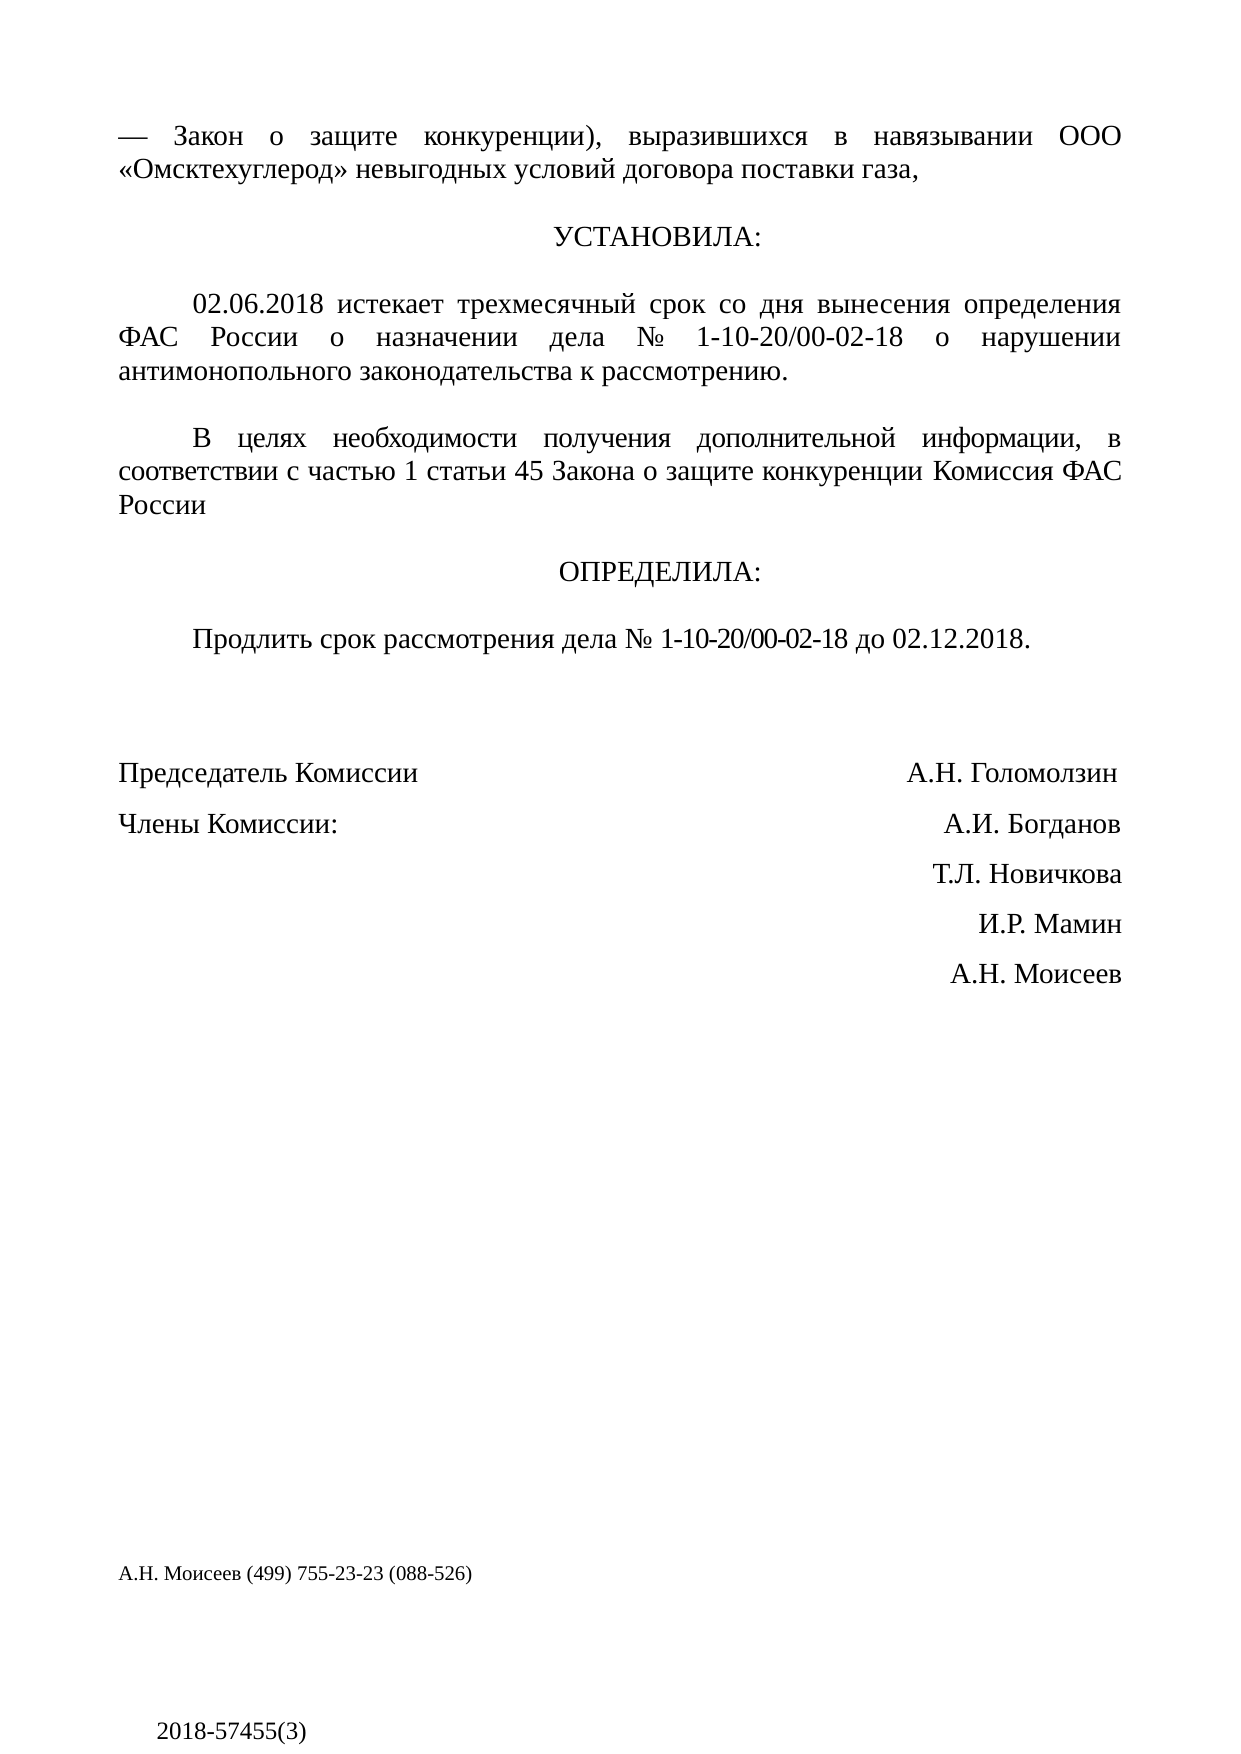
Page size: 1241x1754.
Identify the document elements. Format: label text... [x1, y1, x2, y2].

text Т.Л. Новичкова [118, 856, 1122, 889]
text Члены Комиссии: А.И. Богданов [118, 806, 1122, 839]
text И.Р. Мамин [118, 906, 1122, 940]
text Председатель Комиссии А.Н. Голомолзин [118, 755, 1122, 789]
text ОПРЕДЕЛИЛА: [118, 554, 1122, 588]
text А.Н. Моисеев [118, 957, 1122, 990]
text В целях необходимости получения дополнительной информации, в соответствии с частью 1 статьи 45 Закона о защите конкуренции Комиссия ФАС России [118, 420, 1122, 521]
text УСТАНОВИЛА: [118, 219, 1122, 252]
text 02.06.2018 истекает трехмесячный срок со дня вынесения определения ФАС России о назначении дела № 1-10-20/00-02-18 о нарушении антимонопольного законодательства к рассмотрению. [118, 286, 1122, 386]
text — Закон о защите конкуренции), выразившихся в навязывании ООО «Омсктехуглерод» невыгодных условий договора поставки газа, [118, 118, 1122, 185]
text А.Н. Моисеев (499) 755-23-23 (088-526) [118, 1560, 1122, 1584]
text Продлить срок рассмотрения дела № 1-10-20/00-02-18 до 02.12.2018. [118, 621, 1122, 655]
